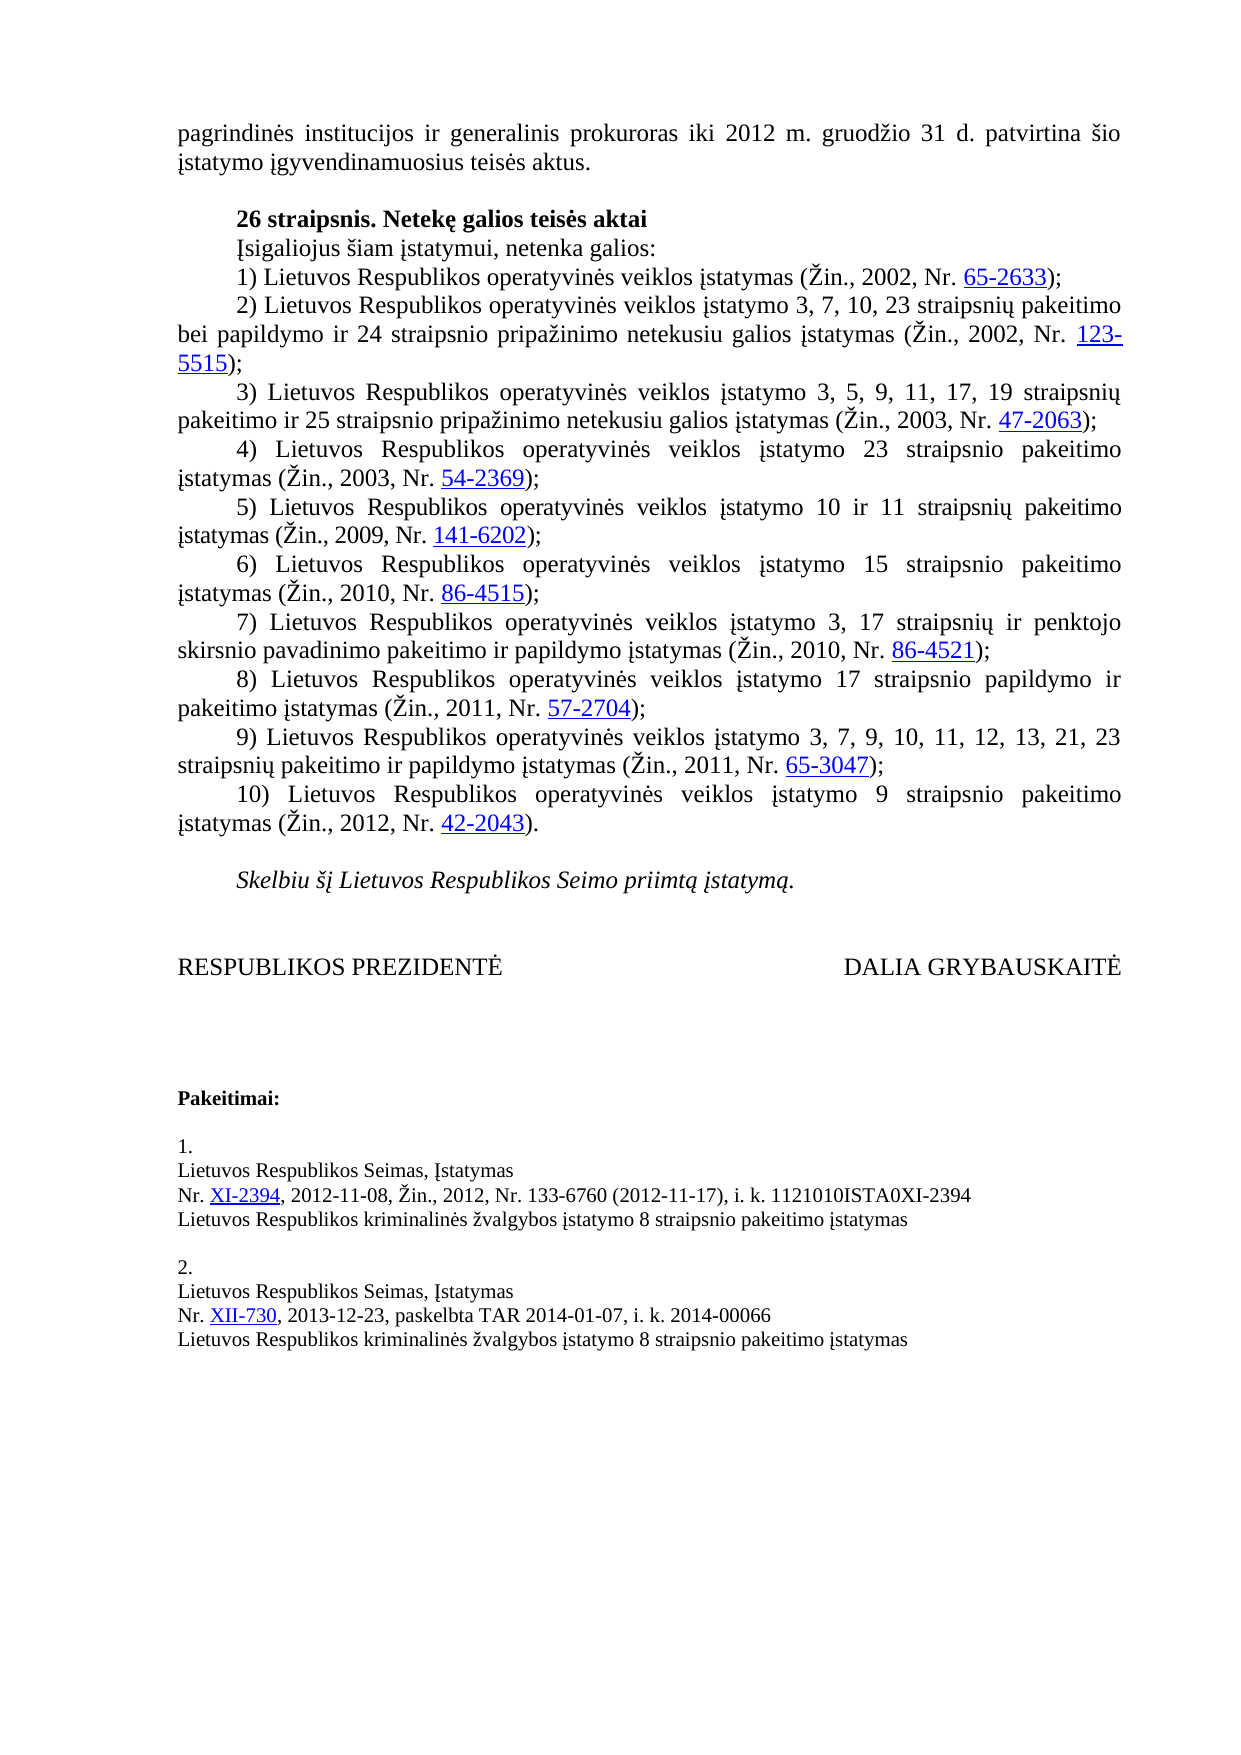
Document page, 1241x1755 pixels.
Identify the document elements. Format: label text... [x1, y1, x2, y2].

text pagrindinės institucijos ir generalinis prokuroras iki 2012 m. gruodžio 31 d. patvirtina šio įstatymo įgyvendinamuosius teisės aktus. [177, 118, 1122, 176]
text 2) Lietuvos Respublikos operatyvinės veiklos įstatymo 3, 7, 10, 23 straipsnių pakeitimo bei papildymo ir 24 straipsnio pripažinimo netekusiu galios įstatymas (Žin., 2002, Nr. 123-5515); [177, 291, 1122, 377]
text 7) Lietuvos Respublikos operatyvinės veiklos įstatymo 3, 17 straipsnių ir penktojo skirsnio pavadinimo pakeitimo ir papildymo įstatymas (Žin., 2010, Nr. 86-4521); [177, 607, 1122, 664]
text Nr. XI-2394, 2012-11-08, Žin., 2012, Nr. 133-6760 (2012-11-17), i. k. 1121010ISTA0XI-2394 [177, 1182, 1122, 1207]
text RESPUBLIKOS PREZIDENTĖ DALIA GRYBAUSKAITĖ [177, 952, 1122, 981]
text 8) Lietuvos Respublikos operatyvinės veiklos įstatymo 17 straipsnio papildymo ir pakeitimo įstatymas (Žin., 2011, Nr. 57-2704); [177, 664, 1122, 722]
text Pakeitimai: [177, 1086, 1122, 1110]
text 1. [177, 1134, 1122, 1158]
text Skelbiu šį Lietuvos Respublikos Seimo priimtą įstatymą. [177, 866, 1122, 894]
text Lietuvos Respublikos kriminalinės žvalgybos įstatymo 8 straipsnio pakeitimo įstatymas [177, 1327, 1122, 1351]
text 26 straipsnis. Netekę galios teisės aktai [177, 204, 1122, 233]
text 10) Lietuvos Respublikos operatyvinės veiklos įstatymo 9 straipsnio pakeitimo įstatymas (Žin., 2012, Nr. 42-2043). [177, 779, 1122, 837]
text 4) Lietuvos Respublikos operatyvinės veiklos įstatymo 23 straipsnio pakeitimo įstatymas (Žin., 2003, Nr. 54-2369); [177, 434, 1122, 492]
text Nr. XII-730, 2013-12-23, paskelbta TAR 2014-01-07, i. k. 2014-00066 [177, 1303, 1122, 1327]
text 6) Lietuvos Respublikos operatyvinės veiklos įstatymo 15 straipsnio pakeitimo įstatymas (Žin., 2010, Nr. 86-4515); [177, 549, 1122, 607]
text 2. [177, 1255, 1122, 1279]
text 9) Lietuvos Respublikos operatyvinės veiklos įstatymo 3, 7, 9, 10, 11, 12, 13, 21, 23 straipsnių pakeitimo ir papildymo įstatymas (Žin., 2011, Nr. 65-3047); [177, 722, 1122, 779]
text Lietuvos Respublikos Seimas, Įstatymas [177, 1158, 1122, 1182]
text Lietuvos Respublikos kriminalinės žvalgybos įstatymo 8 straipsnio pakeitimo įstatymas [177, 1207, 1122, 1231]
text Įsigaliojus šiam įstatymui, netenka galios: [177, 233, 1122, 262]
text 3) Lietuvos Respublikos operatyvinės veiklos įstatymo 3, 5, 9, 11, 17, 19 straipsnių pakeitimo ir 25 straipsnio pripažinimo netekusiu galios įstatymas (Žin., 2003, Nr. 47-2063); [177, 377, 1122, 434]
text Lietuvos Respublikos Seimas, Įstatymas [177, 1279, 1122, 1303]
text 5) Lietuvos Respublikos operatyvinės veiklos įstatymo 10 ir 11 straipsnių pakeitimo įstatymas (Žin., 2009, Nr. 141-6202); [177, 492, 1122, 549]
text 1) Lietuvos Respublikos operatyvinės veiklos įstatymas (Žin., 2002, Nr. 65-2633); [177, 262, 1122, 291]
